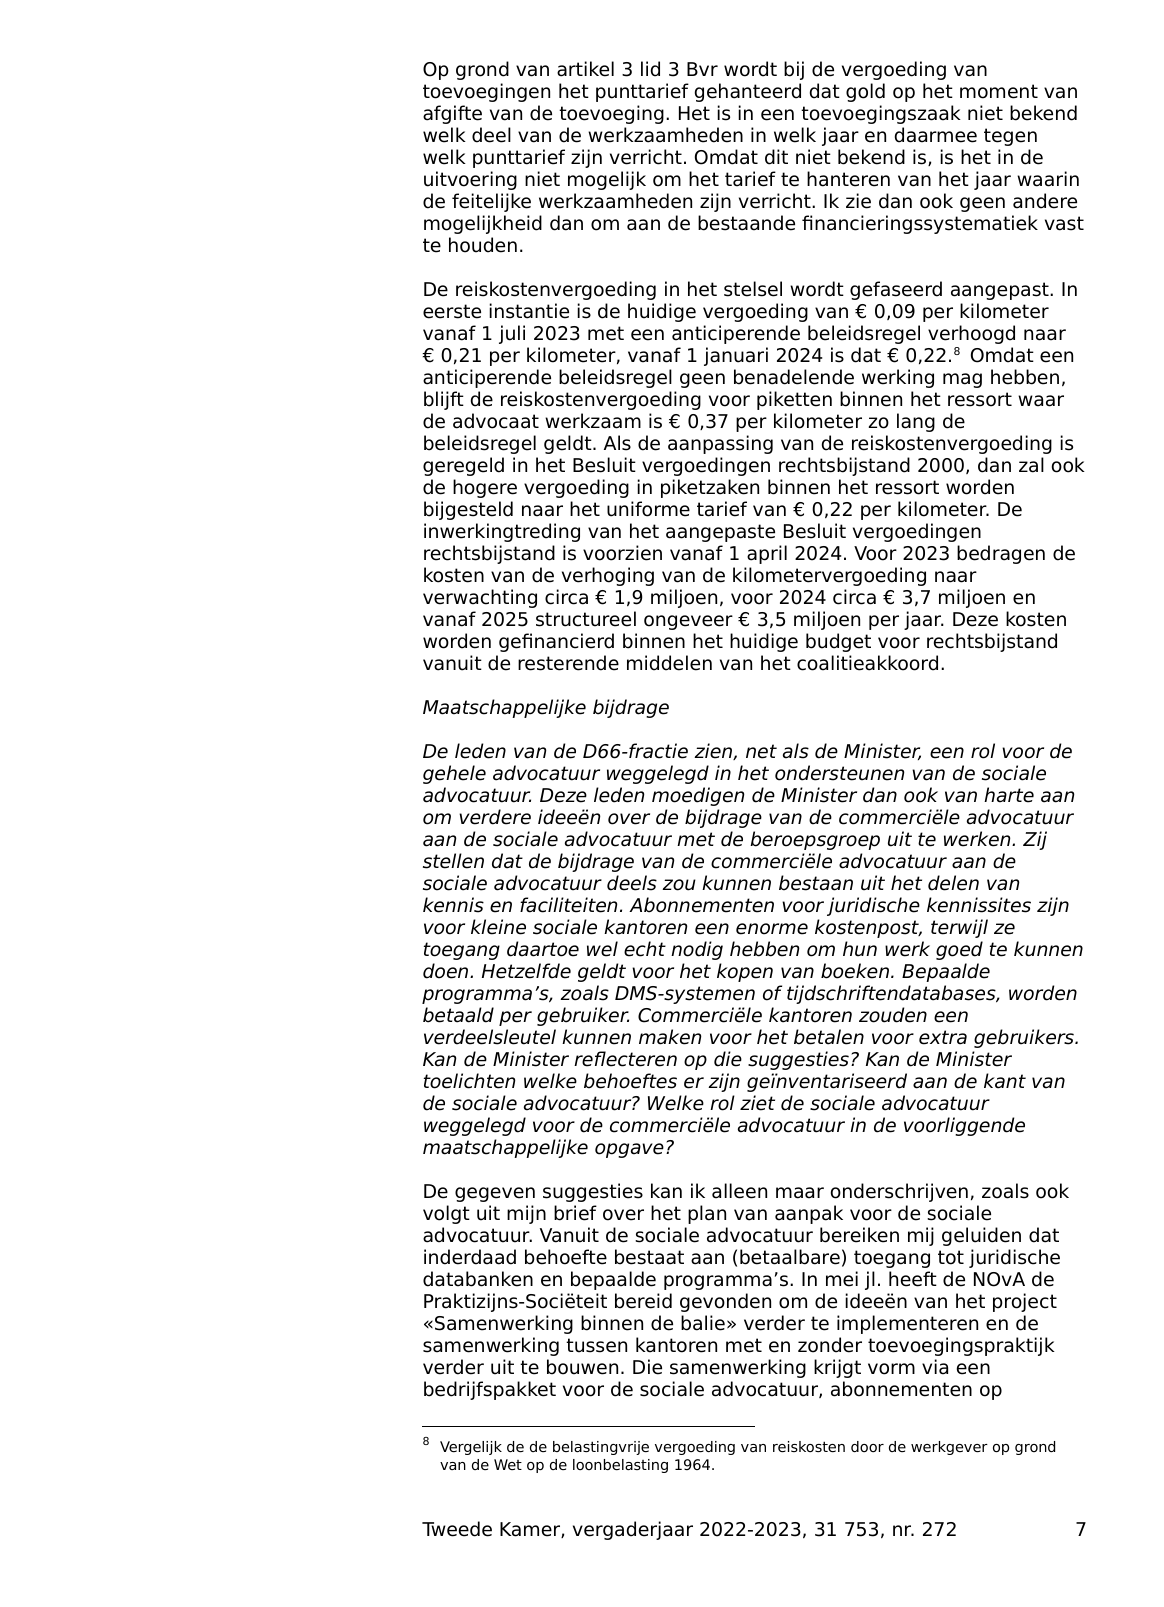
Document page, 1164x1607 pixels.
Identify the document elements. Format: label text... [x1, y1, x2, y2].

text Vergelijk de de belastingvrije vergoeding van reiskosten door de werkgever op grond van de Wet op de loonbelasting 1964. [422, 1435, 1087, 1474]
text Op grond van artikel 3 lid 3 Bvr wordt bij de vergoeding van toevoegingen het punttarief gehanteerd dat gold op het moment van afgifte van de toevoeging. Het is in een toevoegingszaak niet bekend welk deel van de werkzaamheden in welk jaar en daarmee tegen welk punttarief zijn verricht. Omdat dit niet bekend is, is het in de uitvoering niet mogelijk om het tarief te hanteren van het jaar waarin de feitelijke werkzaamheden zijn verricht. Ik zie dan ook geen andere mogelijkheid dan om aan de bestaande financieringssystematiek vast te houden. [422, 59, 1087, 257]
subtitle Maatschappelijke bijdrage [422, 697, 1087, 719]
text De leden van de D66-fractie zien, net als de Minister, een rol voor de gehele advocatuur weggelegd in het ondersteunen van de sociale advocatuur. Deze leden moedigen de Minister dan ook van harte aan om verdere ideeën over de bijdrage van de commerciële advocatuur aan de sociale advocatuur met de beroepsgroep uit te werken. Zij stellen dat de bijdrage van de commerciële advocatuur aan de sociale advocatuur deels zou kunnen bestaan uit het delen van kennis en faciliteiten. Abonnementen voor juridische kennissites zijn voor kleine sociale kantoren een enorme kostenpost, terwijl ze toegang daartoe wel echt nodig hebben om hun werk goed te kunnen doen. Hetzelfde geldt voor het kopen van boeken. Bepaalde programma’s, zoals DMS-systemen of tijdschriftendatabases, worden betaald per gebruiker. Commerciële kantoren zouden een verdeelsleutel kunnen maken voor het betalen voor extra gebruikers. Kan de Minister reflecteren op die suggesties? Kan de Minister toelichten welke behoeftes er zijn geïnventariseerd aan de kant van de sociale advocatuur? Welke rol ziet de sociale advocatuur weggelegd voor de commerciële advocatuur in de voorliggende maatschappelijke opgave? [422, 741, 1087, 1159]
text De gegeven suggesties kan ik alleen maar onderschrijven, zoals ook volgt uit mijn brief over het plan van aanpak voor de sociale advocatuur. Vanuit de sociale advocatuur bereiken mij geluiden dat inderdaad behoefte bestaat aan (betaalbare) toegang tot juridische databanken en bepaalde programma’s. In mei jl. heeft de NOvA de Praktizijns-Sociëteit bereid gevonden om de ideeën van het project «Samenwerking binnen de balie» verder te implementeren en de samenwerking tussen kantoren met en zonder toevoegingspraktijk verder uit te bouwen. Die samenwerking krijgt vorm via een bedrijfspakket voor de sociale advocatuur, abonnementen op [422, 1181, 1087, 1401]
text De reiskostenvergoeding in het stelsel wordt gefaseerd aangepast. In eerste instantie is de huidige vergoeding van € 0,09 per kilometer vanaf 1 juli 2023 met een anticiperende beleidsregel verhoogd naar € 0,21 per kilometer, vanaf 1 januari 2024 is dat € 0,22. Omdat een anticiperende beleidsregel geen benadelende werking mag hebben, blijft de reiskostenvergoeding voor piketten binnen het ressort waar de advocaat werkzaam is € 0,37 per kilometer zo lang de beleidsregel geldt. Als de aanpassing van de reiskostenvergoeding is geregeld in het Besluit vergoedingen rechtsbijstand 2000, dan zal ook de hogere vergoeding in piketzaken binnen het ressort worden bijgesteld naar het uniforme tarief van € 0,22 per kilometer. De inwerkingtreding van het aangepaste Besluit vergoedingen rechtsbijstand is voorzien vanaf 1 april 2024. Voor 2023 bedragen de kosten van de verhoging van de kilometervergoeding naar verwachting circa € 1,9 miljoen, voor 2024 circa € 3,7 miljoen en vanaf 2025 structureel ongeveer € 3,5 miljoen per jaar. Deze kosten worden gefinancierd binnen het huidige budget voor rechtsbijstand vanuit de resterende middelen van het coalitieakkoord. [422, 279, 1087, 675]
